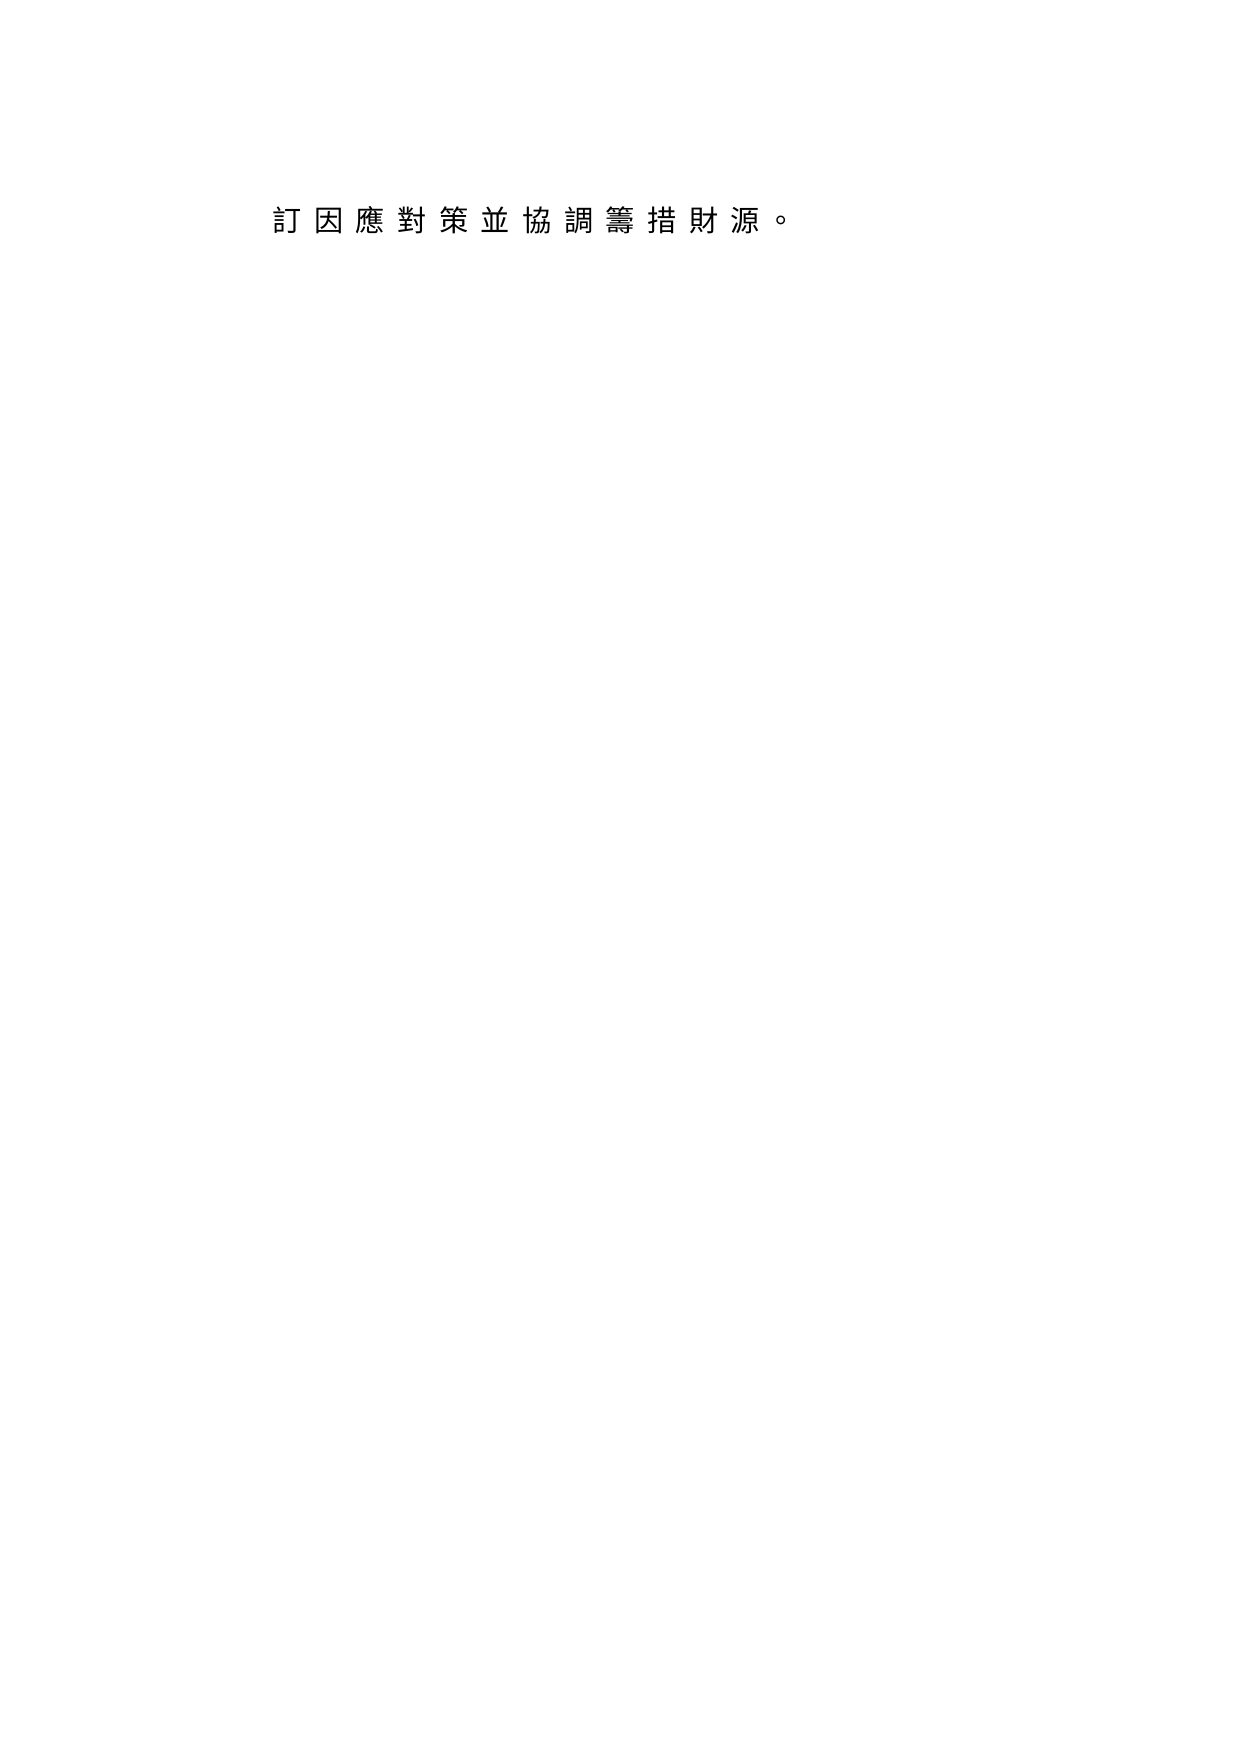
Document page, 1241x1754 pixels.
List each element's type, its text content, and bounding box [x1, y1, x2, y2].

text 綜上，110年度國防部主管預算案編列額度雖創歷年最高，惟人員維持費需求仍頗鉅，所餘僅約5成之預算資源有賴國防部妥慎配置運用，而在近年三軍陸續提出多項經費龐大軍事投資建案下，未來國防預算存在之鉅額需求問題實不容忽視，國防部允宜及早擬訂因應對策並協調籌措財源。 [242, 177, 1058, 240]
